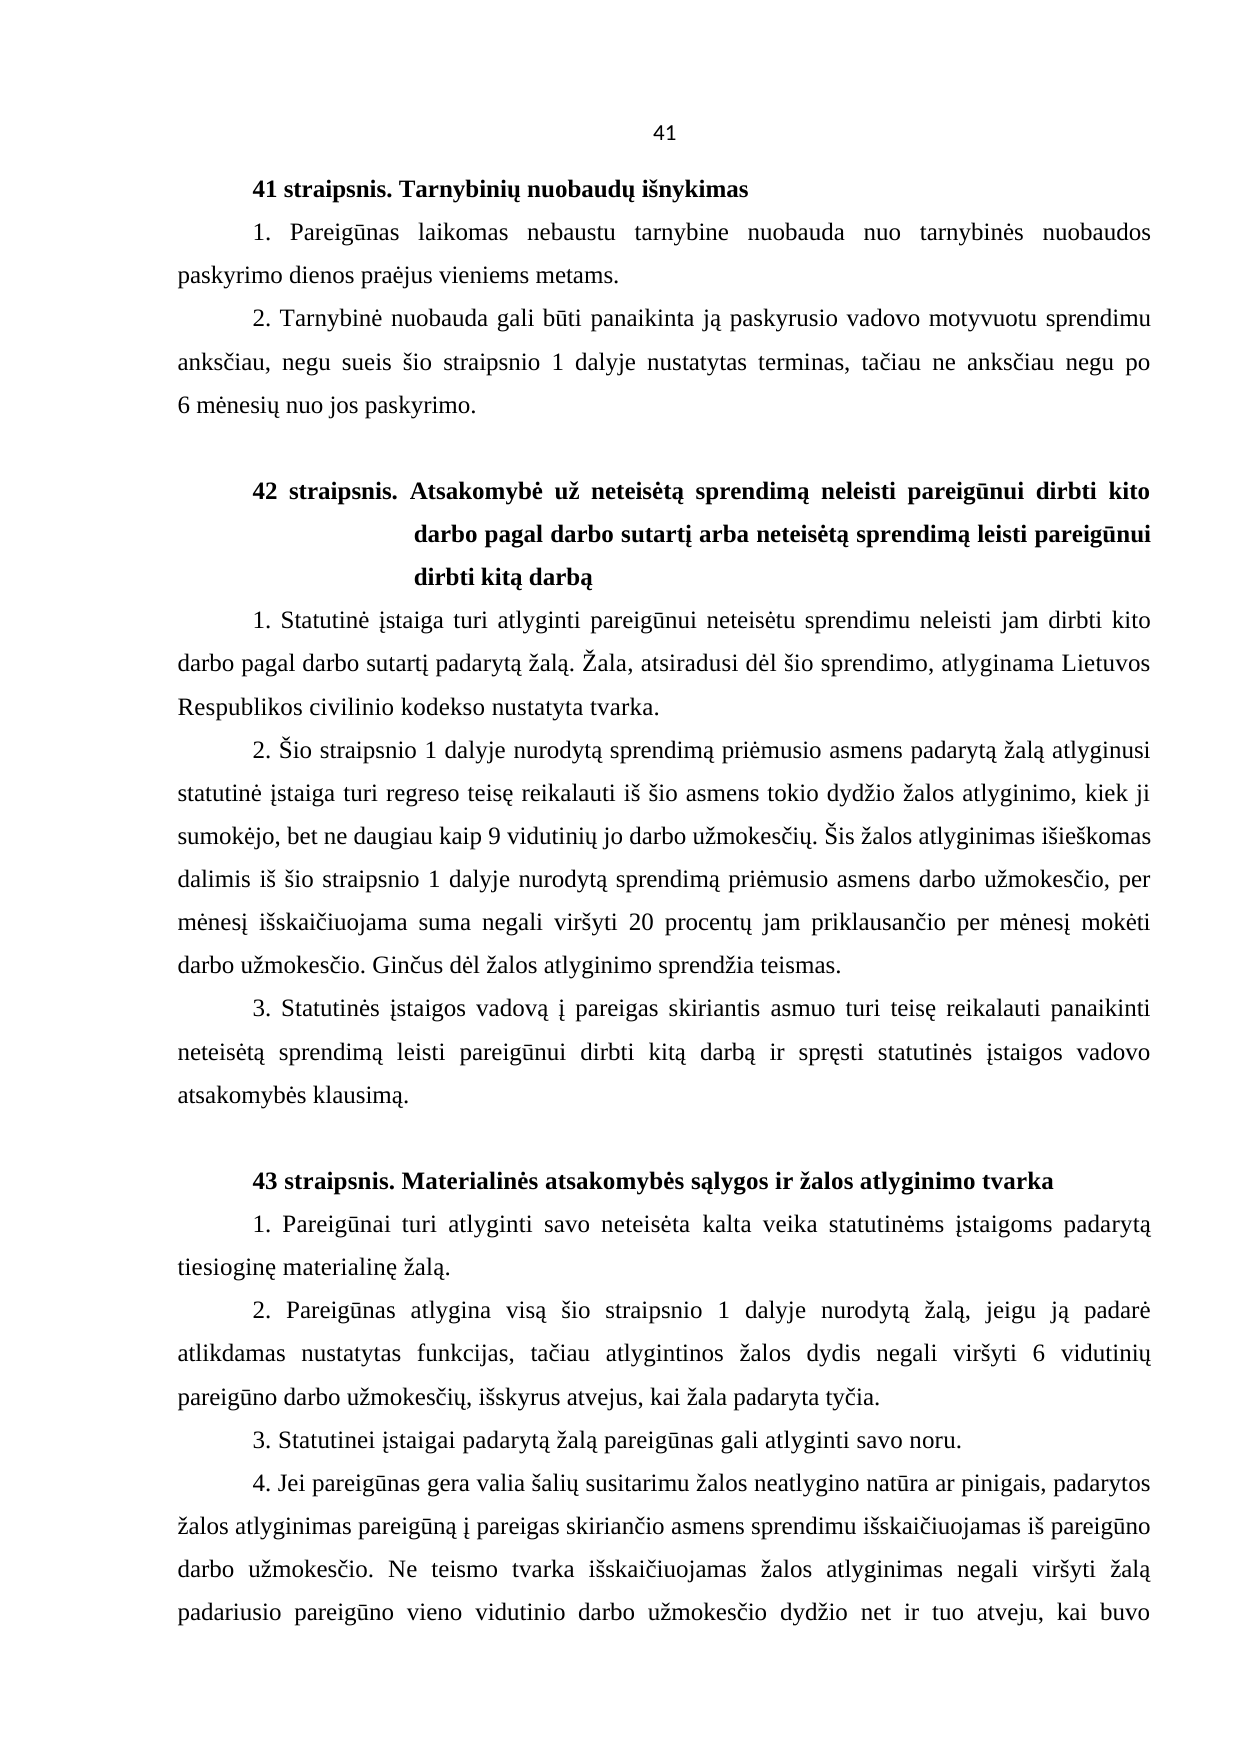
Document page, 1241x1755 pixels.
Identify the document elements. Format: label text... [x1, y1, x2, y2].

text 2. Pareigūnas atlygina visą šio straipsnio 1 dalyje nurodytą žalą, jeigu ją padarė atlikdamas nustatytas funkcijas, tačiau atlygintinos žalos dydis negali viršyti 6 vidutinių pareigūno darbo užmokesčių, išskyrus atvejus, kai žala padaryta tyčia. [177, 1295, 1152, 1410]
text 2. Šio straipsnio 1 dalyje nurodytą sprendimą priėmusio asmens padarytą žalą atlyginusi statutinė įstaiga turi regreso teisę reikalauti iš šio asmens tokio dydžio žalos atlyginimo, kiek ji sumokėjo, bet ne daugiau kaip 9 vidutinių jo darbo užmokesčių. Šis žalos atlyginimas išieškomas dalimis iš šio straipsnio 1 dalyje nurodytą sprendimą priėmusio asmens darbo užmokesčio, per mėnesį išskaičiuojama suma negali viršyti 20 procentų jam priklausančio per mėnesį mokėti darbo užmokesčio. Ginčus dėl žalos atlyginimo sprendžia teismas. [177, 735, 1152, 979]
text 3. Statutinei įstaigai padarytą žalą pareigūnas gali atlyginti savo noru. [177, 1425, 1152, 1453]
text 1. Statutinė įstaiga turi atlyginti pareigūnui neteisėtu sprendimu neleisti jam dirbti kito darbo pagal darbo sutartį padarytą žalą. Žala, atsiradusi dėl šio sprendimo, atlyginama Lietuvos Respublikos civilinio kodekso nustatyta tvarka. [177, 605, 1152, 720]
text 2. Tarnybinė nuobauda gali būti panaikinta ją paskyrusio vadovo motyvuotu sprendimu anksčiau, negu sueis šio straipsnio 1 dalyje nustatytas terminas, tačiau ne anksčiau negu po 6 mėnesių nuo jos paskyrimo. [177, 303, 1152, 418]
text 4. Jei pareigūnas gera valia šalių susitarimu žalos neatlygino natūra ar pinigais, padarytos žalos atlyginimas pareigūną į pareigas skiriančio asmens sprendimu išskaičiuojamas iš pareigūno darbo užmokesčio. Ne teismo tvarka išskaičiuojamas žalos atlyginimas negali viršyti žalą padariusio pareigūno vieno vidutinio darbo užmokesčio dydžio net ir tuo atveju, kai buvo [177, 1468, 1152, 1626]
text 42 straipsnis. Atsakomybė už neteisėtą sprendimą neleisti pareigūnui dirbti kito darbo pagal darbo sutartį arba neteisėtą sprendimą leisti pareigūnui dirbti kitą darbą [252, 476, 1152, 591]
text 43 straipsnis. Materialinės atsakomybės sąlygos ir žalos atlyginimo tvarka [177, 1166, 1152, 1195]
text 3. Statutinės įstaigos vadovą į pareigas skiriantis asmuo turi teisę reikalauti panaikinti neteisėtą sprendimą leisti pareigūnui dirbti kitą darbą ir spręsti statutinės įstaigos vadovo atsakomybės klausimą. [177, 993, 1152, 1108]
text 41 straipsnis. Tarnybinių nuobaudų išnykimas [177, 174, 1152, 203]
text 1. Pareigūnas laikomas nebaustu tarnybine nuobauda nuo tarnybinės nuobaudos paskyrimo dienos praėjus vieniems metams. [177, 217, 1152, 289]
text 1. Pareigūnai turi atlyginti savo neteisėta kalta veika statutinėms įstaigoms padarytą tiesioginę materialinę žalą. [177, 1209, 1152, 1281]
